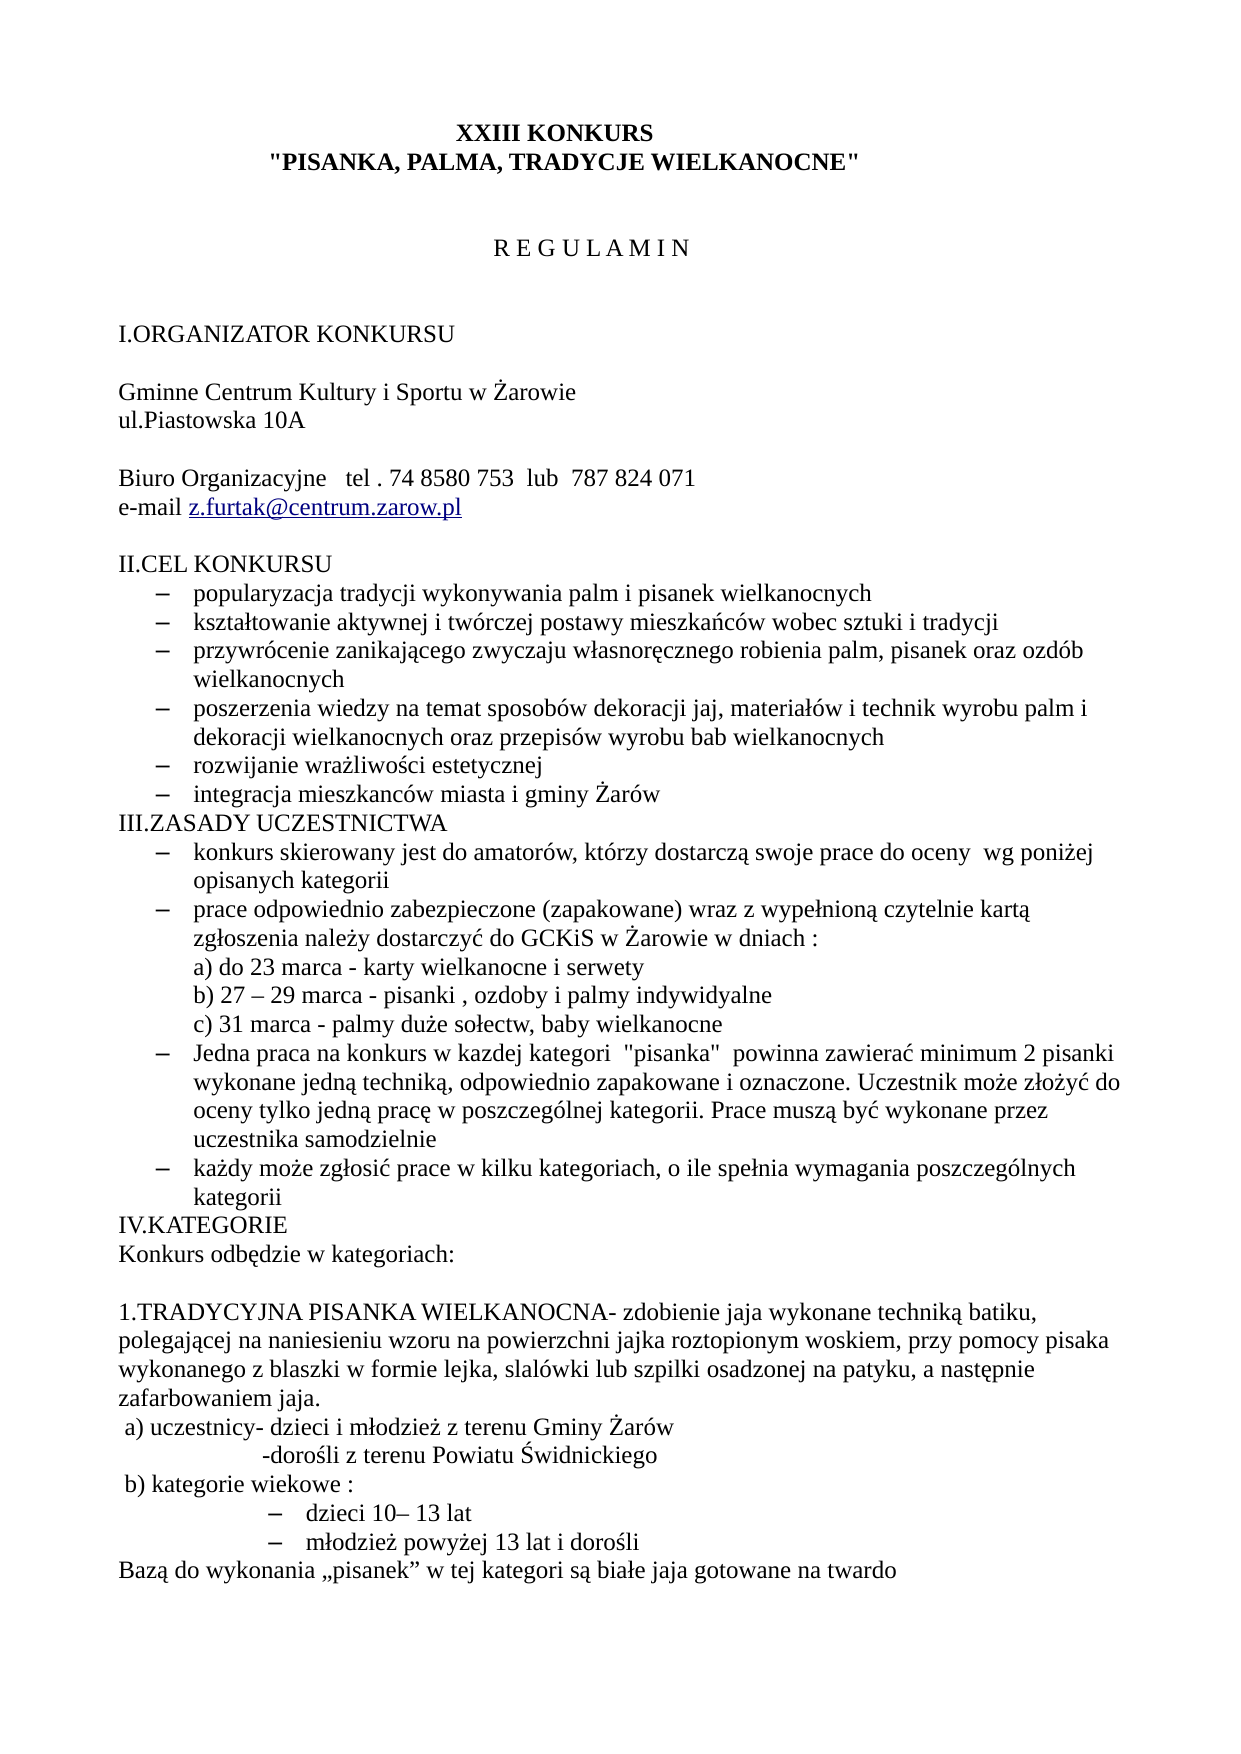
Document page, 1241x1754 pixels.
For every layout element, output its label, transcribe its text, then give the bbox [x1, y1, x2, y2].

list konkurs skierowany jest do amatorów, którzy dostarczą swoje prace do oceny wg poniżej opisanych kategorii [156, 837, 1122, 894]
text I.ORGANIZATOR KONKURSU [118, 319, 1122, 348]
text -dorośli z terenu Powiatu Świdnickiego [118, 1441, 1122, 1469]
text IV.KATEGORIE [118, 1211, 1122, 1239]
list przywrócenie zanikającego zwyczaju własnoręcznego robienia palm, pisanek oraz ozdób wielkanocnych [156, 636, 1122, 693]
list prace odpowiednio zabezpieczone (zapakowane) wraz z wypełnioną czytelnie kartą zgłoszenia należy dostarczyć do GCKiS w Żarowie w dniach : [156, 894, 1122, 952]
text XXIII KONKURS [118, 118, 1122, 147]
text R E G U L A M I N [118, 233, 1122, 262]
text a) uczestnicy- dzieci i młodzież z terenu Gminy Żarów [118, 1412, 1122, 1441]
text e-mail z.furtak@centrum.zarow.pl [118, 492, 1122, 521]
text ul.Piastowska 10A [118, 406, 1122, 434]
text Gminne Centrum Kultury i Sportu w Żarowie [118, 377, 1122, 406]
list Jedna praca na konkurs w kazdej kategori "pisanka" powinna zawierać minimum 2 pisanki wykonane jedną techniką, odpowiednio zapakowane i oznaczone. Uczestnik może złożyć do oceny tylko jedną pracę w poszczególnej kategorii. Prace muszą być wykonane przez uczestnika samodzielnie [156, 1038, 1122, 1153]
list popularyzacja tradycji wykonywania palm i pisanek wielkanocnych [156, 578, 1122, 607]
list b) 27 – 29 marca - pisanki , ozdoby i palmy indywidyalne [156, 981, 1122, 1009]
list c) 31 marca - palmy duże sołectw, baby wielkanocne [156, 1009, 1122, 1038]
list kształtowanie aktywnej i twórczej postawy mieszkańców wobec sztuki i tradycji [156, 607, 1122, 636]
text II.CEL KONKURSU [118, 549, 1122, 578]
text 1.TRADYCYJNA PISANKA WIELKANOCNA- zdobienie jaja wykonane techniką batiku, polegającej na naniesieniu wzoru na powierzchni jajka roztopionym woskiem, przy pomocy pisaka wykonanego z blaszki w formie lejka, slalówki lub szpilki osadzonej na patyku, a następnie zafarbowaniem jaja. [118, 1297, 1122, 1412]
list poszerzenia wiedzy na temat sposobów dekoracji jaj, materiałów i technik wyrobu palm i dekoracji wielkanocnych oraz przepisów wyrobu bab wielkanocnych [156, 693, 1122, 751]
text Konkurs odbędzie w kategoriach: [118, 1239, 1122, 1268]
list a) do 23 marca - karty wielkanocne i serwety [156, 952, 1122, 981]
list młodzież powyżej 13 lat i dorośli [268, 1527, 1122, 1556]
list dzieci 10– 13 lat [268, 1498, 1122, 1527]
text III.ZASADY UCZESTNICTWA [118, 808, 1122, 837]
list integracja mieszkanców miasta i gminy Żarów [156, 779, 1122, 808]
text Biuro Organizacyjne tel . 74 8580 753 lub 787 824 071 [118, 463, 1122, 492]
text b) kategorie wiekowe : [118, 1469, 1122, 1498]
text "PISANKA, PALMA, TRADYCJE WIELKANOCNE" [118, 147, 1122, 176]
text Bazą do wykonania „pisanek” w tej kategori są białe jaja gotowane na twardo [118, 1556, 1122, 1584]
list każdy może zgłosić prace w kilku kategoriach, o ile spełnia wymagania poszczególnych kategorii [156, 1153, 1122, 1211]
list rozwijanie wrażliwości estetycznej [156, 751, 1122, 779]
